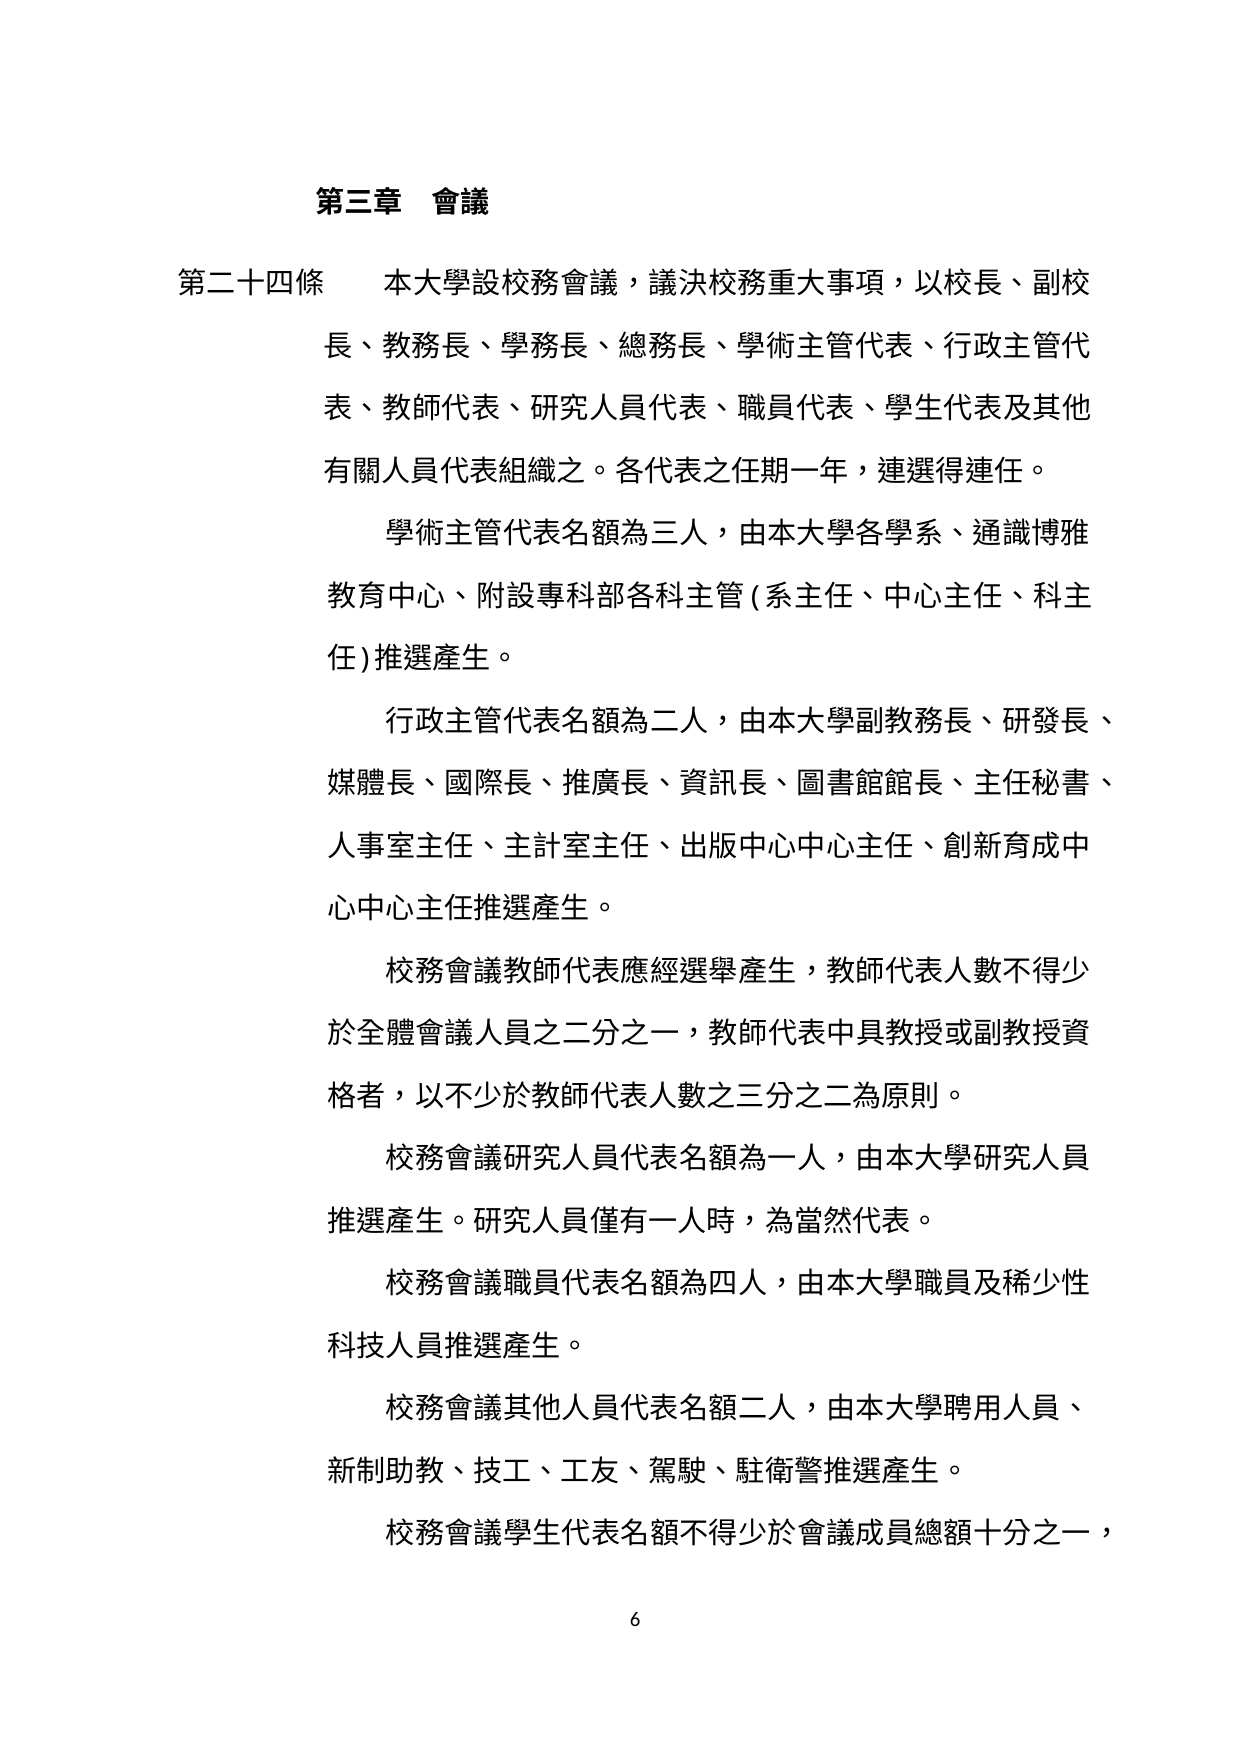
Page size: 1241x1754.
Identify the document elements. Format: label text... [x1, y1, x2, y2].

text 校務會議研究人員代表名額為一人，由本大學研究人員推選產生。研究人員僅有一人時，為當然代表。 [327, 1114, 1092, 1239]
text 第三章 會議 [315, 158, 1092, 221]
text 第二十四條 本大學設校務會議，議決校務重大事項，以校長、副校長、教務長、學務長、總務長、學術主管代表、行政主管代表、教師代表、研究人員代表、職員代表、學生代表及其他有關人員代表組織之。各代表之任期一年，連選得連任。 [177, 239, 1092, 489]
text 校務會議其他人員代表名額二人，由本大學聘用人員、新制助教、技工、工友、駕駛、駐衛警推選產生。 [327, 1364, 1092, 1489]
text 學術主管代表名額為三人，由本大學各學系、通識博雅教育中心、附設專科部各科主管(系主任、中心主任、科主任)推選產生。 [327, 489, 1092, 677]
text 校務會議學生代表名額不得少於會議成員總額十分之一，由本大學學生會推選產生。 [327, 1489, 1092, 1552]
text 校務會議職員代表名額為四人，由本大學職員及稀少性科技人員推選產生。 [327, 1239, 1092, 1364]
text 行政主管代表名額為二人，由本大學副教務長、研發長、媒體長、國際長、推廣長、資訊長、圖書館館長、主任秘書、人事室主任、主計室主任、出版中心中心主任、創新育成中心中心主任推選產生。 [327, 677, 1092, 927]
text 校務會議教師代表應經選舉產生，教師代表人數不得少於全體會議人員之二分之一，教師代表中具教授或副教授資格者，以不少於教師代表人數之三分之二為原則。 [327, 927, 1092, 1114]
